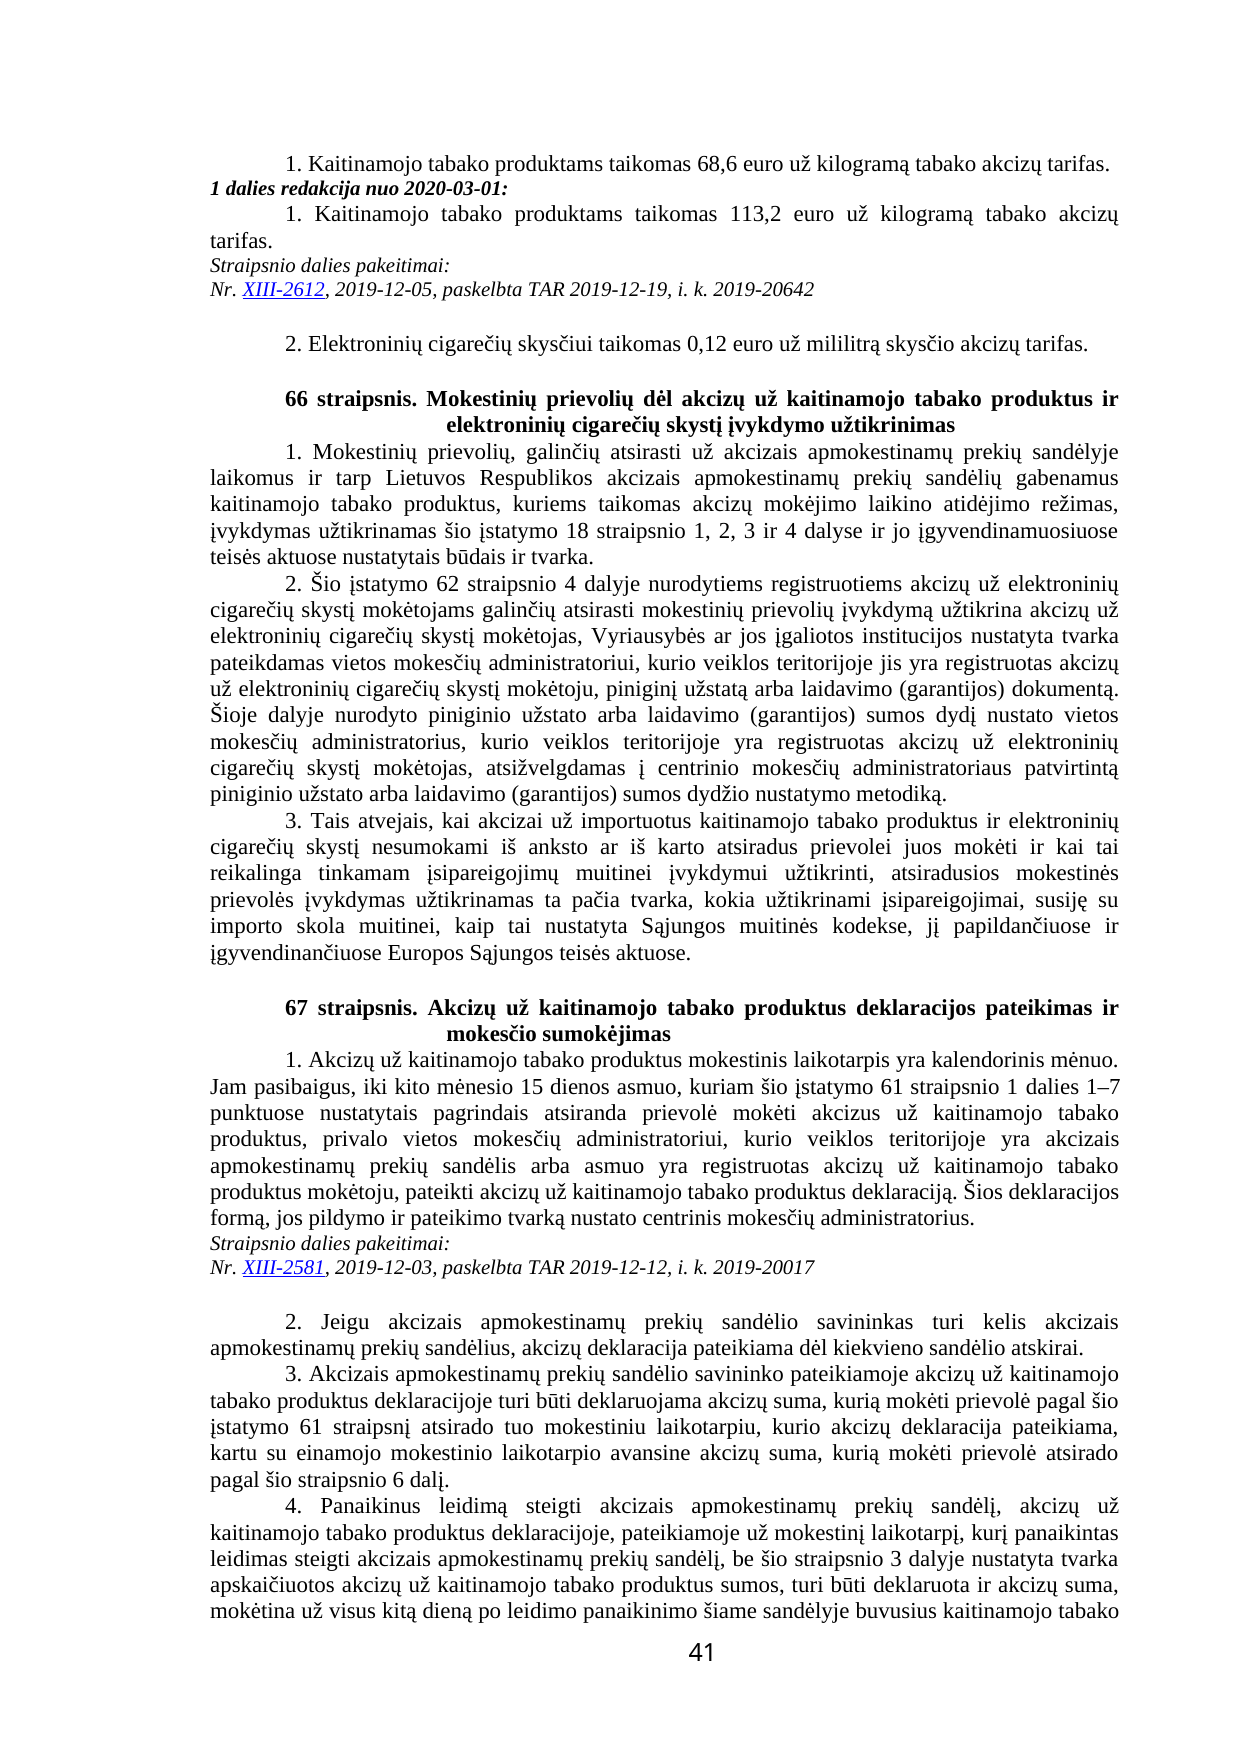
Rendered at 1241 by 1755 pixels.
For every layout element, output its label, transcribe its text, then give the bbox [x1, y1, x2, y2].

text 1. Akcizų už kaitinamojo tabako produktus mokestinis laikotarpis yra kalendorinis mėnuo. Jam pasibaigus, iki kito mėnesio 15 dienos asmuo, kuriam šio įstatymo 61 straipsnio 1 dalies 1–7 punktuose nustatytais pagrindais atsiranda prievolė mokėti akcizus už kaitinamojo tabako produktus, privalo vietos mokesčių administratoriui, kurio veiklos teritorijoje yra akcizais apmokestinamų prekių sandėlis arba asmuo yra registruotas akcizų už kaitinamojo tabako produktus mokėtoju, pateikti akcizų už kaitinamojo tabako produktus deklaraciją. Šios deklaracijos formą, jos pildymo ir pateikimo tvarką nustato centrinis mokesčių administratorius. [210, 1046, 1120, 1231]
text 2. Šio įstatymo 62 straipsnio 4 dalyje nurodytiems registruotiems akcizų už elektroninių cigarečių skystį mokėtojams galinčių atsirasti mokestinių prievolių įvykdymą užtikrina akcizų už elektroninių cigarečių skystį mokėtojas, Vyriausybės ar jos įgaliotos institucijos nustatyta tvarka pateikdamas vietos mokesčių administratoriui, kurio veiklos teritorijoje jis yra registruotas akcizų už elektroninių cigarečių skystį mokėtoju, piniginį užstatą arba laidavimo (garantijos) dokumentą. Šioje dalyje nurodyto piniginio užstato arba laidavimo (garantijos) sumos dydį nustato vietos mokesčių administratorius, kurio veiklos teritorijoje yra registruotas akcizų už elektroninių cigarečių skystį mokėtojas, atsižvelgdamas į centrinio mokesčių administratoriaus patvirtintą piniginio užstato arba laidavimo (garantijos) sumos dydžio nustatymo metodiką. [210, 569, 1120, 807]
text Straipsnio dalies pakeitimai: [210, 1231, 1120, 1255]
text 3. Tais atvejais, kai akcizai už importuotus kaitinamojo tabako produktus ir elektroninių cigarečių skystį nesumokami iš anksto ar iš karto atsiradus prievolei juos mokėti ir kai tai reikalinga tinkamam įsipareigojimų muitinei įvykdymui užtikrinti, atsiradusios mokestinės prievolės įvykdymas užtikrinamas ta pačia tvarka, kokia užtikrinami įsipareigojimai, susiję su importo skola muitinei, kaip tai nustatyta Sąjungos muitinės kodekse, jį papildančiuose ir įgyvendinančiuose Europos Sąjungos teisės aktuose. [210, 807, 1120, 965]
text Nr. XIII-2581, 2019-12-03, paskelbta TAR 2019-12-12, i. k. 2019-20017 [210, 1255, 1120, 1279]
text 67 straipsnis. Akcizų už kaitinamojo tabako produktus deklaracijos pateikimas ir mokesčio sumokėjimas [285, 994, 1120, 1046]
text 1. Kaitinamojo tabako produktams taikomas 113,2 euro už kilogramą tabako akcizų tarifas. [210, 200, 1120, 253]
text 1. Mokestinių prievolių, galinčių atsirasti už akcizais apmokestinamų prekių sandėlyje laikomus ir tarp Lietuvos Respublikos akcizais apmokestinamų prekių sandėlių gabenamus kaitinamojo tabako produktus, kuriems taikomas akcizų mokėjimo laikino atidėjimo režimas, įvykdymas užtikrinamas šio įstatymo 18 straipsnio 1, 2, 3 ir 4 dalyse ir jo įgyvendinamuosiuose teisės aktuose nustatytais būdais ir tvarka. [210, 438, 1120, 569]
text 1 dalies redakcija nuo 2020-03-01: [210, 176, 1120, 200]
text Straipsnio dalies pakeitimai: [210, 253, 1120, 277]
text Nr. XIII-2612, 2019-12-05, paskelbta TAR 2019-12-19, i. k. 2019-20642 [210, 277, 1120, 301]
text 66 straipsnis. Mokestinių prievolių dėl akcizų už kaitinamojo tabako produktus ir elektroninių cigarečių skystį įvykdymo užtikrinimas [285, 385, 1120, 438]
text 2. Elektroninių cigarečių skysčiui taikomas 0,12 euro už mililitrą skysčio akcizų tarifas. [210, 330, 1120, 356]
text 4. Panaikinus leidimą steigti akcizais apmokestinamų prekių sandėlį, akcizų už kaitinamojo tabako produktus deklaracijoje, pateikiamoje už mokestinį laikotarpį, kurį panaikintas leidimas steigti akcizais apmokestinamų prekių sandėlį, be šio straipsnio 3 dalyje nustatyta tvarka apskaičiuotos akcizų už kaitinamojo tabako produktus sumos, turi būti deklaruota ir akcizų suma, mokėtina už visus kitą dieną po leidimo panaikinimo šiame sandėlyje buvusius kaitinamojo tabako [210, 1492, 1120, 1624]
text 1. Kaitinamojo tabako produktams taikomas 68,6 euro už kilogramą tabako akcizų tarifas. [210, 150, 1120, 176]
text 2. Jeigu akcizais apmokestinamų prekių sandėlio savininkas turi kelis akcizais apmokestinamų prekių sandėlius, akcizų deklaracija pateikiama dėl kiekvieno sandėlio atskirai. [210, 1308, 1120, 1360]
text 3. Akcizais apmokestinamų prekių sandėlio savininko pateikiamoje akcizų už kaitinamojo tabako produktus deklaracijoje turi būti deklaruojama akcizų suma, kurią mokėti prievolė pagal šio įstatymo 61 straipsnį atsirado tuo mokestiniu laikotarpiu, kurio akcizų deklaracija pateikiama, kartu su einamojo mokestinio laikotarpio avansine akcizų suma, kurią mokėti prievolė atsirado pagal šio straipsnio 6 dalį. [210, 1360, 1120, 1492]
